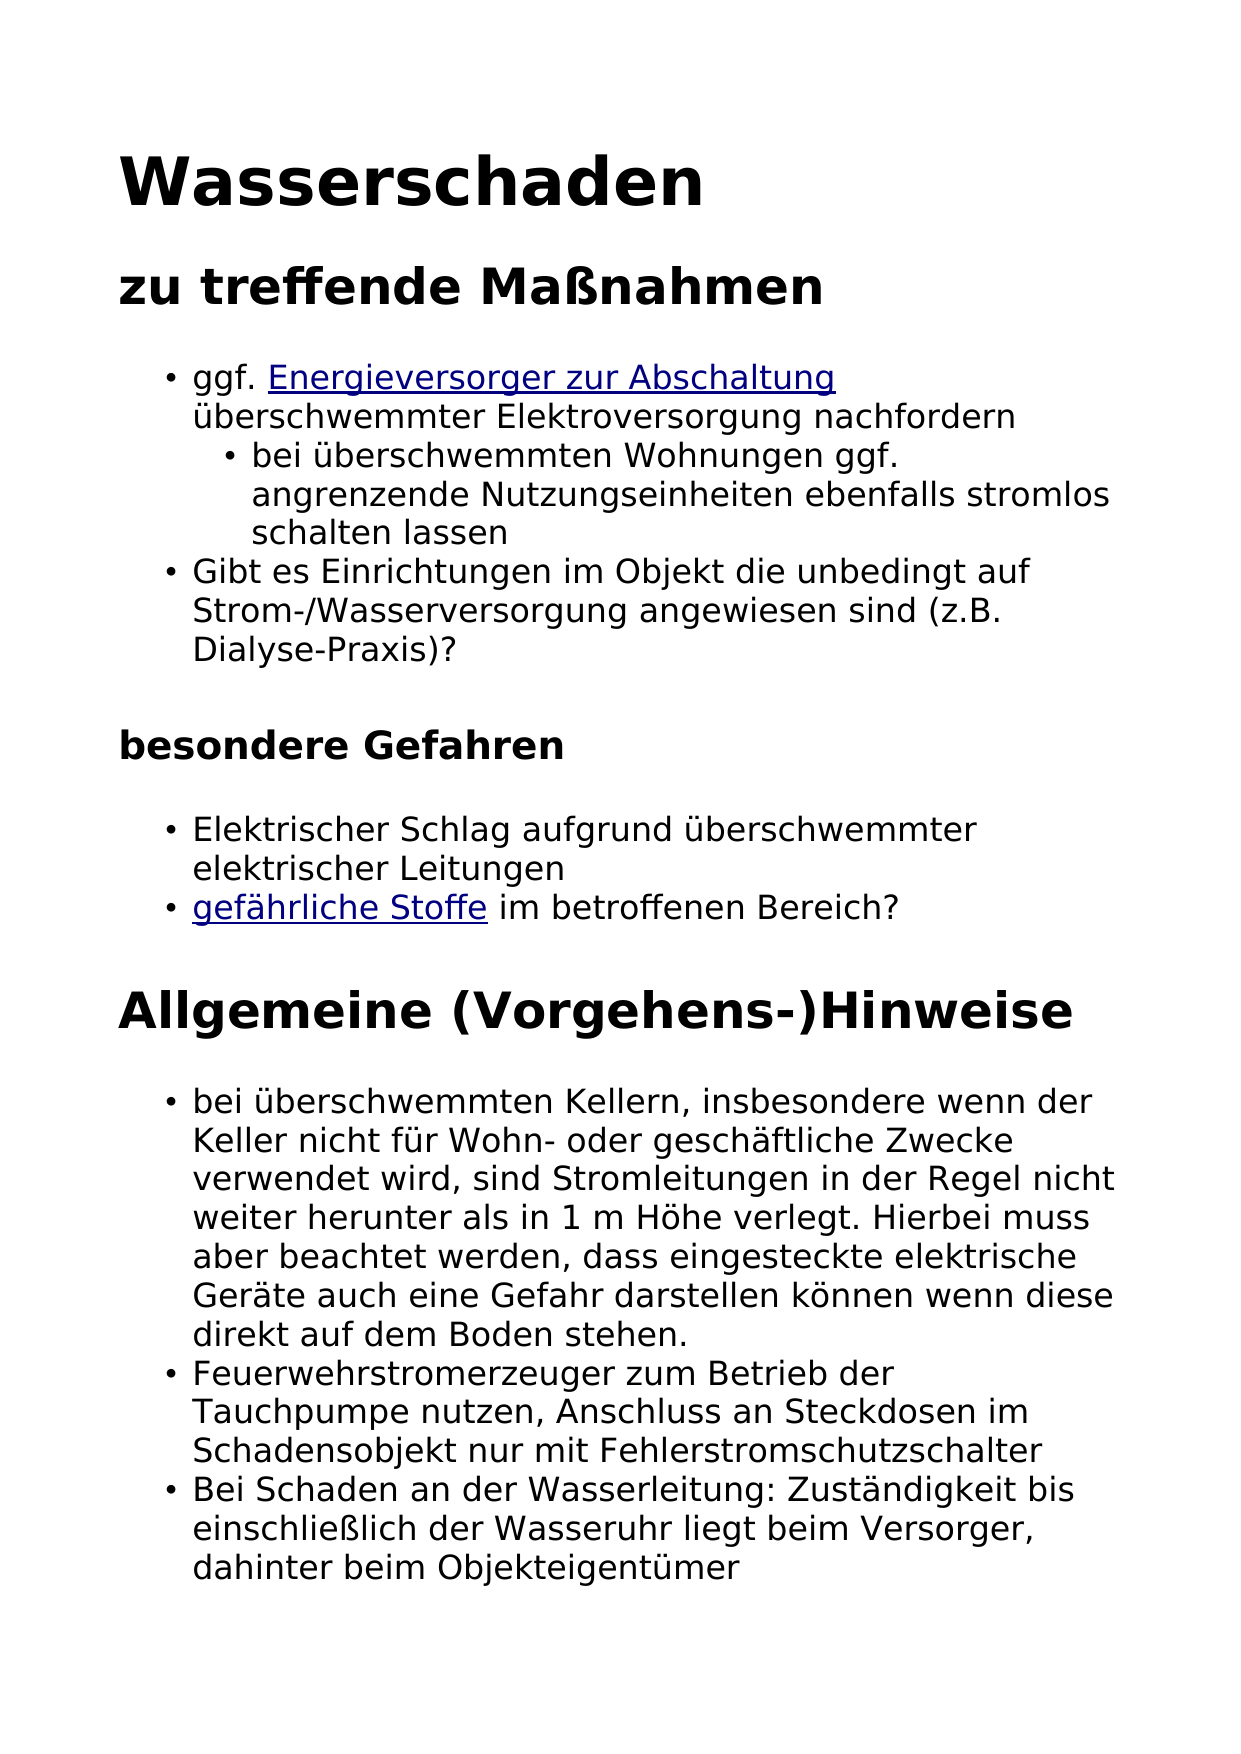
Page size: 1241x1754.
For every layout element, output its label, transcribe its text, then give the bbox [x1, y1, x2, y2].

subtitle Allgemeine (Vorgehens-)Hinweise [118, 982, 1122, 1040]
list bei überschwemmten Wohnungen ggf. angrenzende Nutzungseinheiten ebenfalls stromlos schalten lassen [236, 436, 1122, 553]
list Bei Schaden an der Wasserleitung: Zuständigkeit bis einschließlich der Wasseruhr liegt beim Versorger, dahinter beim Objekteigentümer [177, 1471, 1122, 1587]
subtitle zu treffende Maßnahmen [118, 258, 1122, 316]
subtitle besondere Gefahren [118, 724, 1122, 769]
list bei überschwemmten Kellern, insbesondere wenn der Keller nicht für Wohn- oder geschäftliche Zwecke verwendet wird, sind Stromleitungen in der Regel nicht weiter herunter als in 1 m Höhe verlegt. Hierbei muss aber beachtet werden, dass eingesteckte elektrische Geräte auch eine Gefahr darstellen können wenn diese direkt auf dem Boden stehen. [177, 1082, 1122, 1354]
list Gibt es Einrichtungen im Objekt die unbedingt auf Strom-/Wasserversorgung angewiesen sind (z.B. Dialyse-Praxis)? [177, 553, 1122, 669]
list ggf. Energieversorger zur Abschaltung überschwemmter Elektroversorgung nachfordern [177, 358, 1122, 436]
subtitle Wasserschaden [118, 143, 1122, 221]
list Feuerwehrstromerzeuger zum Betrieb der Tauchpumpe nutzen, Anschluss an Steckdosen im Schadensobjekt nur mit Fehlerstromschutzschalter [177, 1354, 1122, 1471]
list Elektrischer Schlag aufgrund überschwemmter elektrischer Leitungen [177, 811, 1122, 889]
list gefährliche Stoffe im betroffenen Bereich? [177, 889, 1122, 927]
